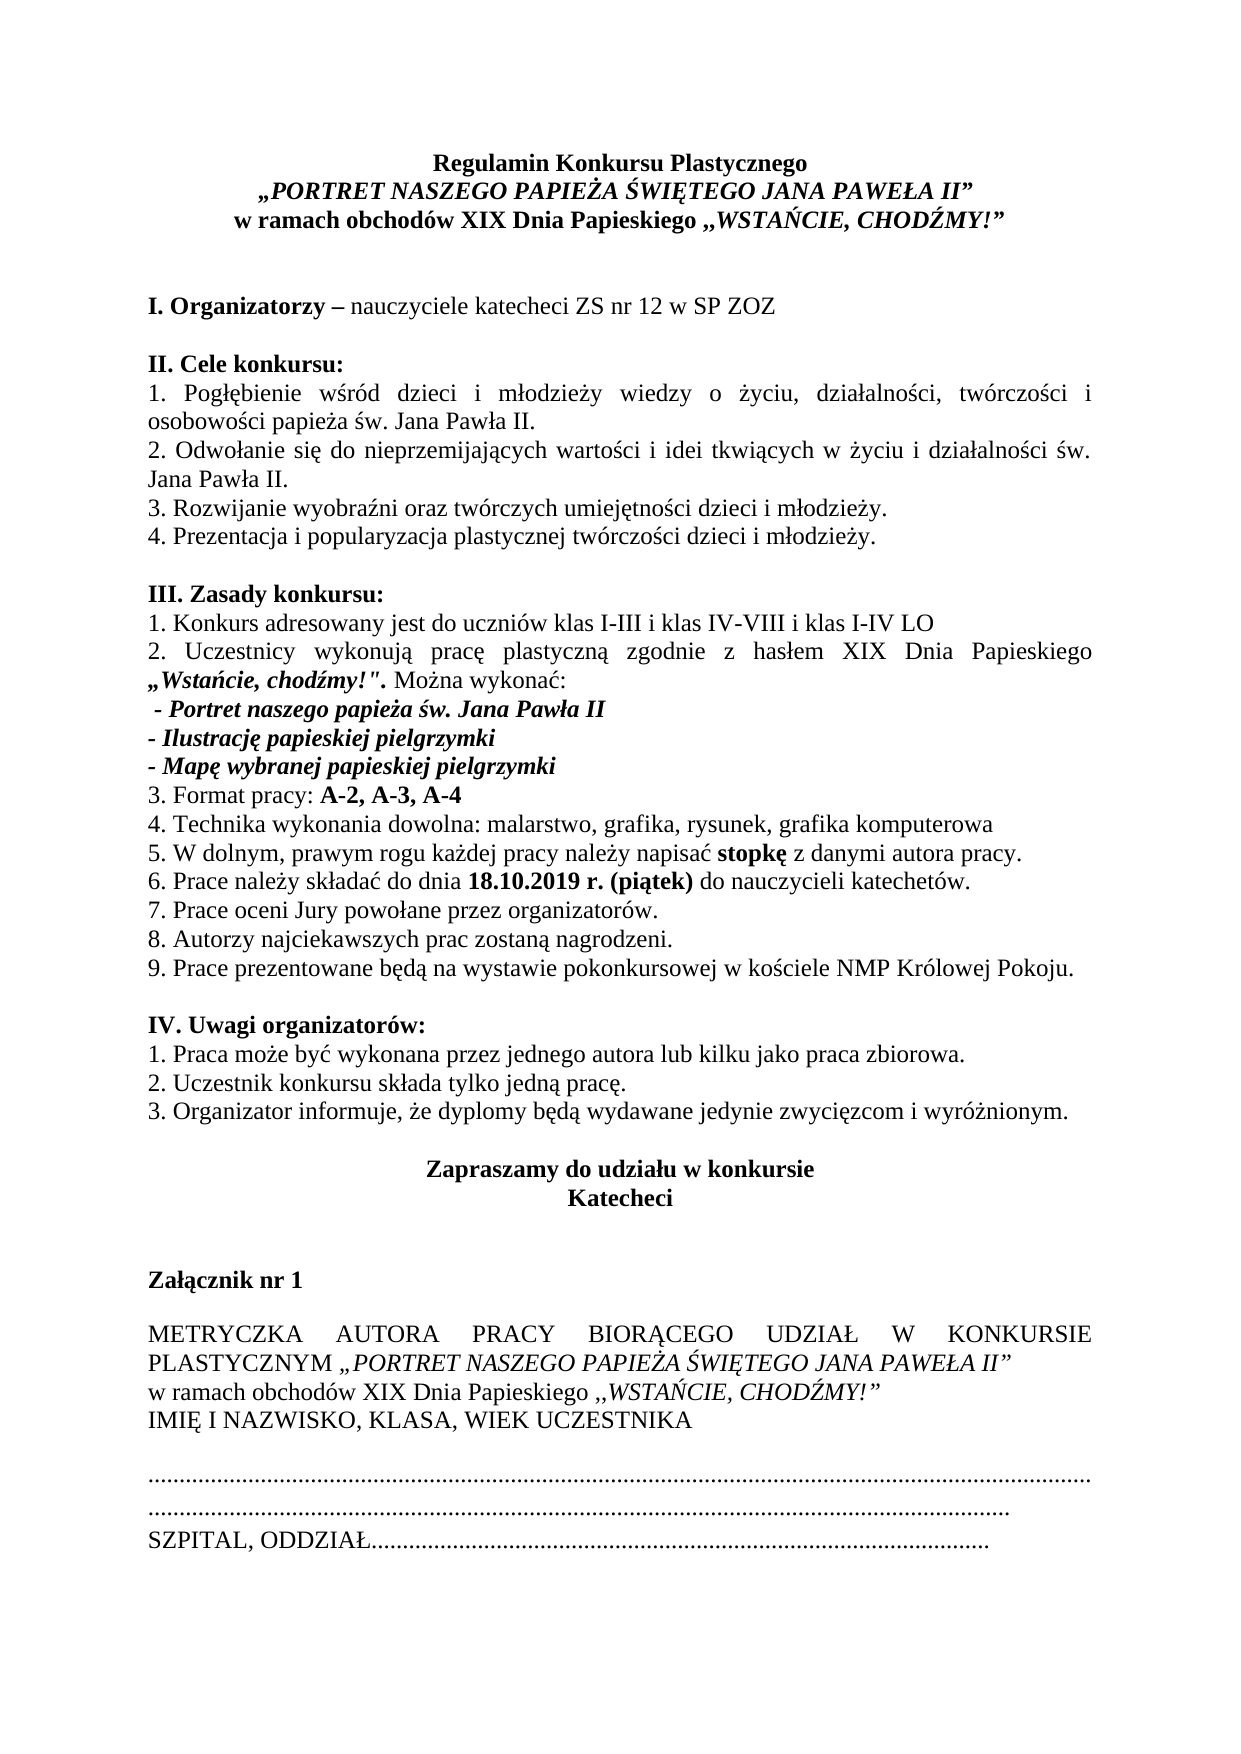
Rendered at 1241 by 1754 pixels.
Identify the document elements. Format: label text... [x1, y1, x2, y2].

text 4. Prezentacja i popularyzacja plastycznej twórczości dzieci i młodzieży. [148, 521, 1093, 550]
text - Mapę wybranej papieskiej pielgrzymki [148, 751, 1093, 780]
text 5. W dolnym, prawym rogu każdej pracy należy napisać stopkę z danymi autora pracy. [148, 838, 1093, 866]
text IV. Uwagi organizatorów: [148, 1010, 1093, 1039]
text METRYCZKA AUTORA PRACY BIORĄCEGO UDZIAŁ W KONKURSIE PLASTYCZNYM „PORTRET NASZEGO PAPIEŻA ŚWIĘTEGO JANA PAWEŁA II” [148, 1319, 1093, 1377]
text 2. Uczestnik konkursu składa tylko jedną pracę. [148, 1068, 1093, 1096]
text Załącznik nr 1 [148, 1265, 1093, 1294]
text „PORTRET NASZEGO PAPIEŻA ŚWIĘTEGO JANA PAWEŁA II” [148, 176, 1093, 205]
text 9. Prace prezentowane będą na wystawie pokonkursowej w kościele NMP Królowej Pokoju. [148, 953, 1093, 981]
text 1. Pogłębienie wśród dzieci i młodzieży wiedzy o życiu, działalności, twórczości i osobowości papieża św. Jana Pawła II. [148, 378, 1093, 435]
text 3. Organizator informuje, że dyplomy będą wydawane jedynie zwycięzcom i wyróżnionym. [148, 1096, 1093, 1125]
text 8. Autorzy najciekawszych prac zostaną nagrodzeni. [148, 924, 1093, 953]
text 2. Uczestnicy wykonują pracę plastyczną zgodnie z hasłem XIX Dnia Papieskiego „Wstańcie, chodźmy!". Można wykonać: [148, 636, 1093, 694]
text Zapraszamy do udziału w konkursie [148, 1154, 1093, 1183]
text III. Zasady konkursu: [148, 579, 1093, 608]
text 4. Technika wykonania dowolna: malarstwo, grafika, rysunek, grafika komputerowa [148, 809, 1093, 838]
text w ramach obchodów XIX Dnia Papieskiego ,,WSTAŃCIE, CHODŹMY!” [148, 1377, 1093, 1405]
text 2. Odwołanie się do nieprzemijających wartości i idei tkwiących w życiu i działalności św. Jana Pawła II. [148, 435, 1093, 493]
text 3. Rozwijanie wyobraźni oraz twórczych umiejętności dzieci i młodzieży. [148, 493, 1093, 521]
text 7. Prace oceni Jury powołane przez organizatorów. [148, 895, 1093, 924]
text Regulamin Konkursu Plastycznego [148, 148, 1093, 176]
text ................................................................................................................................................................................................................................................................................................. SZPITAL, ODDZIAŁ................................................................................................... [148, 1459, 1093, 1554]
text w ramach obchodów XIX Dnia Papieskiego ,,WSTAŃCIE, CHODŹMY!” [148, 205, 1093, 234]
text 1. Konkurs adresowany jest do uczniów klas I-III i klas IV-VIII i klas I-IV LO [148, 608, 1093, 636]
text - Portret naszego papieża św. Jana Pawła II [148, 694, 1093, 723]
text IMIĘ I NAZWISKO, KLASA, WIEK UCZESTNIKA [148, 1405, 1093, 1434]
text Katecheci [148, 1183, 1093, 1211]
text 3. Format pracy: A-2, A-3, A-4 [148, 780, 1093, 809]
text II. Cele konkursu: [148, 349, 1093, 378]
text 6. Prace należy składać do dnia 18.10.2019 r. (piątek) do nauczycieli katechetów. [148, 866, 1093, 895]
text 1. Praca może być wykonana przez jednego autora lub kilku jako praca zbiorowa. [148, 1039, 1093, 1068]
text I. Organizatorzy – nauczyciele katecheci ZS nr 12 w SP ZOZ [148, 291, 1093, 320]
text - Ilustrację papieskiej pielgrzymki [148, 723, 1093, 751]
